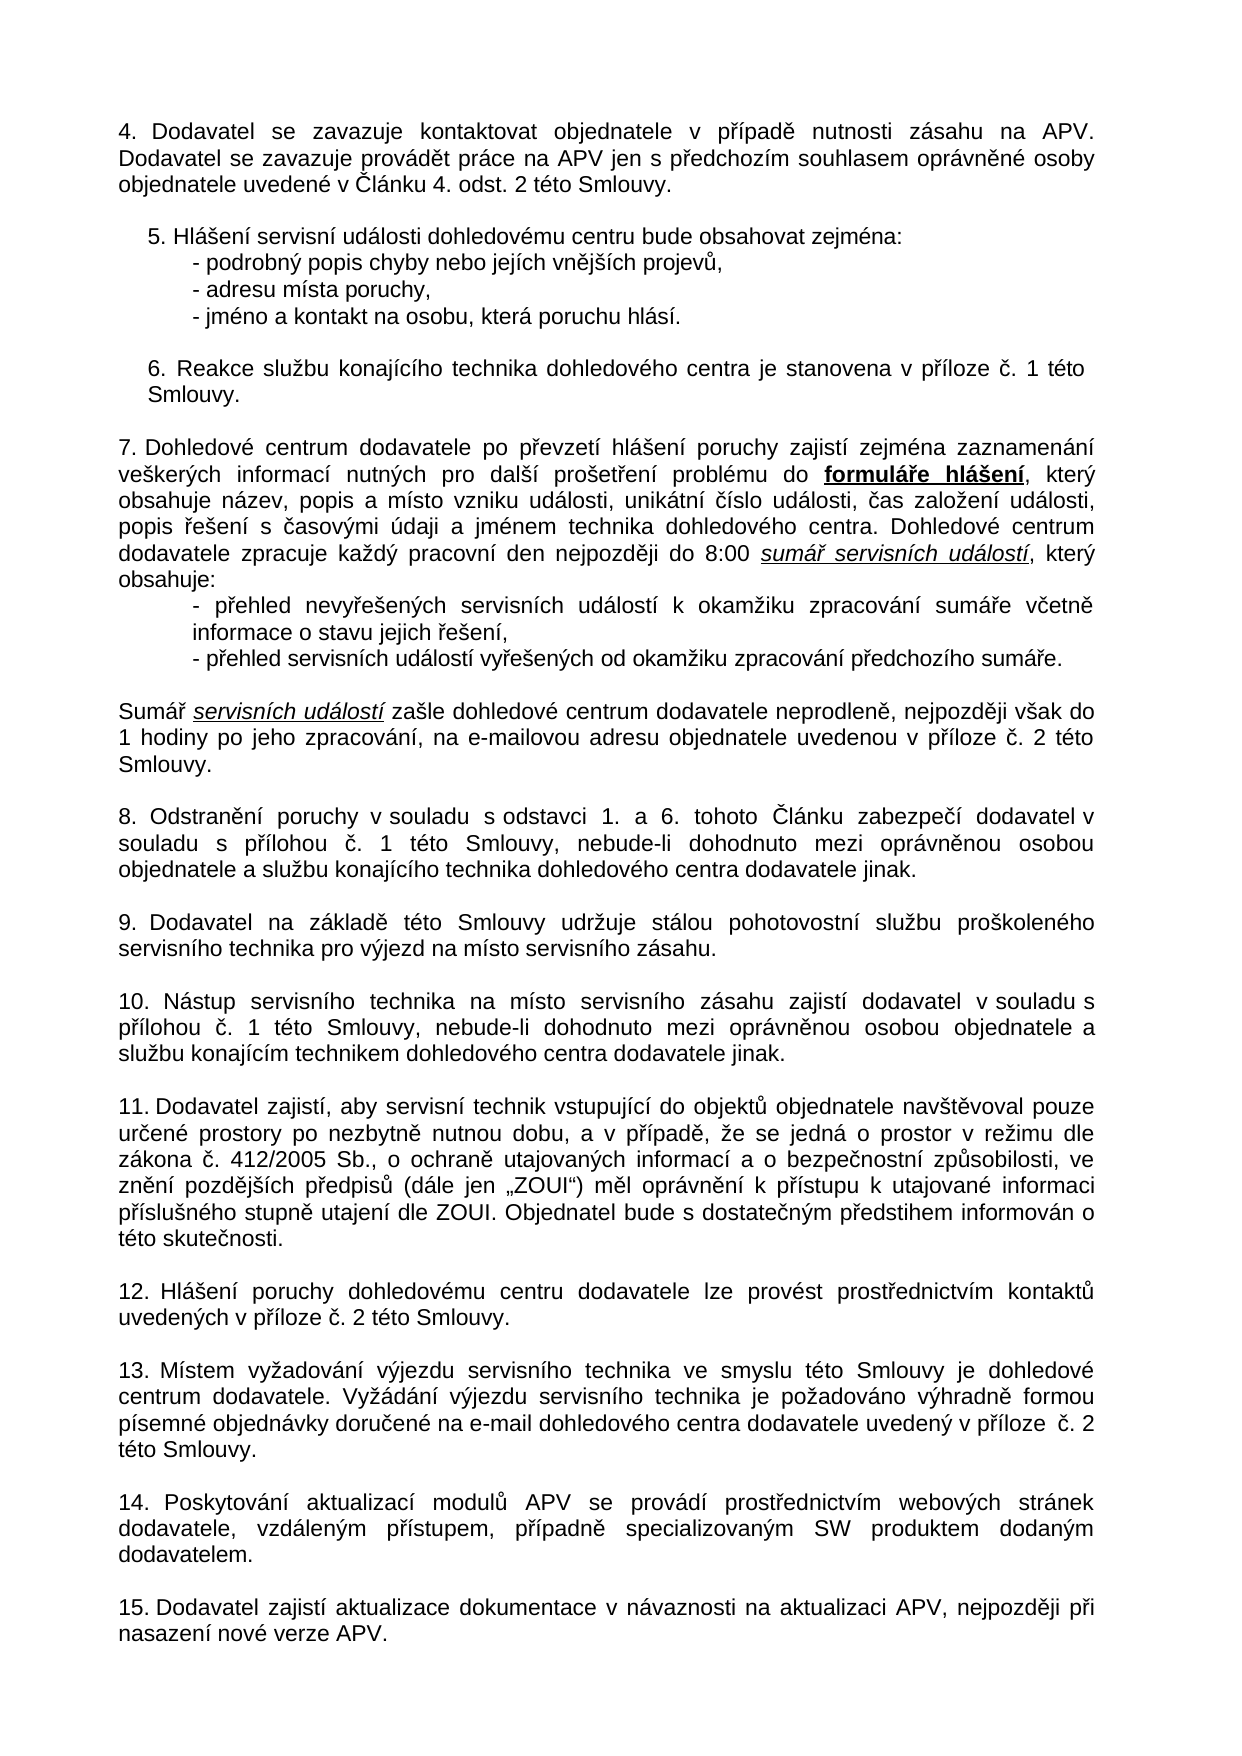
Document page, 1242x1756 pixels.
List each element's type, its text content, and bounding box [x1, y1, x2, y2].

list Nástup servisního technika na místo servisního zásahu zajistí dodavatel v souladu s přílohou č. 1 této Smlouvy, nebude-li dohodnuto mezi oprávněnou osobou objednatele a službu konajícím technikem dohledového centra dodavatele jinak. [118, 988, 1095, 1067]
list jméno a kontakt na osobu, která poruchu hlásí. [192, 303, 1109, 329]
list Odstranění poruchy v souladu s odstavci 1. a 6. tohoto Článku zabezpečí dodavatel v souladu s přílohou č. 1 této Smlouvy, nebude-li dohodnuto mezi oprávněnou osobou objednatele a službu konajícího technika dohledového centra dodavatele jinak. [118, 803, 1095, 882]
list přehled nevyřešených servisních událostí k okamžiku zpracování sumáře včetně informace o stavu jejich řešení, [192, 592, 1094, 645]
list Dodavatel na základě této Smlouvy udržuje stálou pohotovostní službu proškoleného servisního technika pro výjezd na místo servisního zásahu. [118, 909, 1095, 961]
list podrobný popis chyby nebo jejích vnějších projevů, [192, 250, 1109, 276]
list Dodavatel se zavazuje kontaktovat objednatele v případě nutnosti zásahu na APV. Dodavatel se zavazuje provádět práce na APV jen s předchozím souhlasem oprávněné osoby objednatele uvedené v Článku 4. odst. 2 této Smlouvy. [118, 118, 1095, 197]
list Poskytování aktualizací modulů APV se provádí prostřednictvím webových stránek dodavatele, vzdáleným přístupem, případně specializovaným SW produktem dodaným dodavatelem. [118, 1488, 1094, 1568]
list přehled servisních událostí vyřešených od okamžiku zpracování předchozího sumáře. [192, 645, 1109, 671]
list Dodavatel zajistí aktualizace dokumentace v návaznosti na aktualizaci APV, nejpozději při nasazení nové verze APV. [118, 1594, 1095, 1647]
text Sumář servisních událostí zašle dohledové centrum dodavatele neprodleně, nejpozději však do 1 hodiny po jeho zpracování, na e-mailovou adresu objednatele uvedenou v příloze č. 2 této Smlouvy. [118, 698, 1095, 777]
text Smlouvy. [147, 382, 1109, 408]
list adresu místa poruchy, [192, 276, 1109, 302]
list Místem vyžadování výjezdu servisního technika ve smyslu této Smlouvy je dohledové centrum dodavatele. Vyžádání výjezdu servisního technika je požadováno výhradně formou písemné objednávky doručené na e-mail dohledového centra dodavatele uvedený v příloze č. 2 této Smlouvy. [118, 1357, 1095, 1462]
list Hlášení servisní události dohledovému centru bude obsahovat zejména: [147, 224, 1109, 250]
list Dohledové centrum dodavatele po převzetí hlášení poruchy zajistí zejména zaznamenání veškerých informací nutných pro další prošetření problému do formuláře hlášení, který obsahuje název, popis a místo vzniku události, unikátní číslo události, čas založení události, popis řešení s časovými údaji a jménem technika dohledového centra. Dohledové centrum dodavatele zpracuje každý pracovní den nejpozději do 8:00 sumář servisních událostí, který obsahuje: [118, 434, 1095, 592]
list Dodavatel zajistí, aby servisní technik vstupující do objektů objednatele navštěvoval pouze určené prostory po nezbytně nutnou dobu, a v případě, že se jedná o prostor v režimu dle zákona č. 412/2005 Sb., o ochraně utajovaných informací a o bezpečnostní způsobilosti, ve znění pozdějších předpisů (dále jen „ZOUI“) měl oprávnění k přístupu k utajované informaci příslušného stupně utajení dle ZOUI. Objednatel bude s dostatečným předstihem informován o této skutečnosti. [118, 1093, 1095, 1251]
list Hlášení poruchy dohledovému centru dodavatele lze provést prostřednictvím kontaktů uvedených v příloze č. 2 této Smlouvy. [118, 1278, 1095, 1330]
list Reakce službu konajícího technika dohledového centra je stanovena v příloze č. 1 této [147, 355, 1109, 382]
